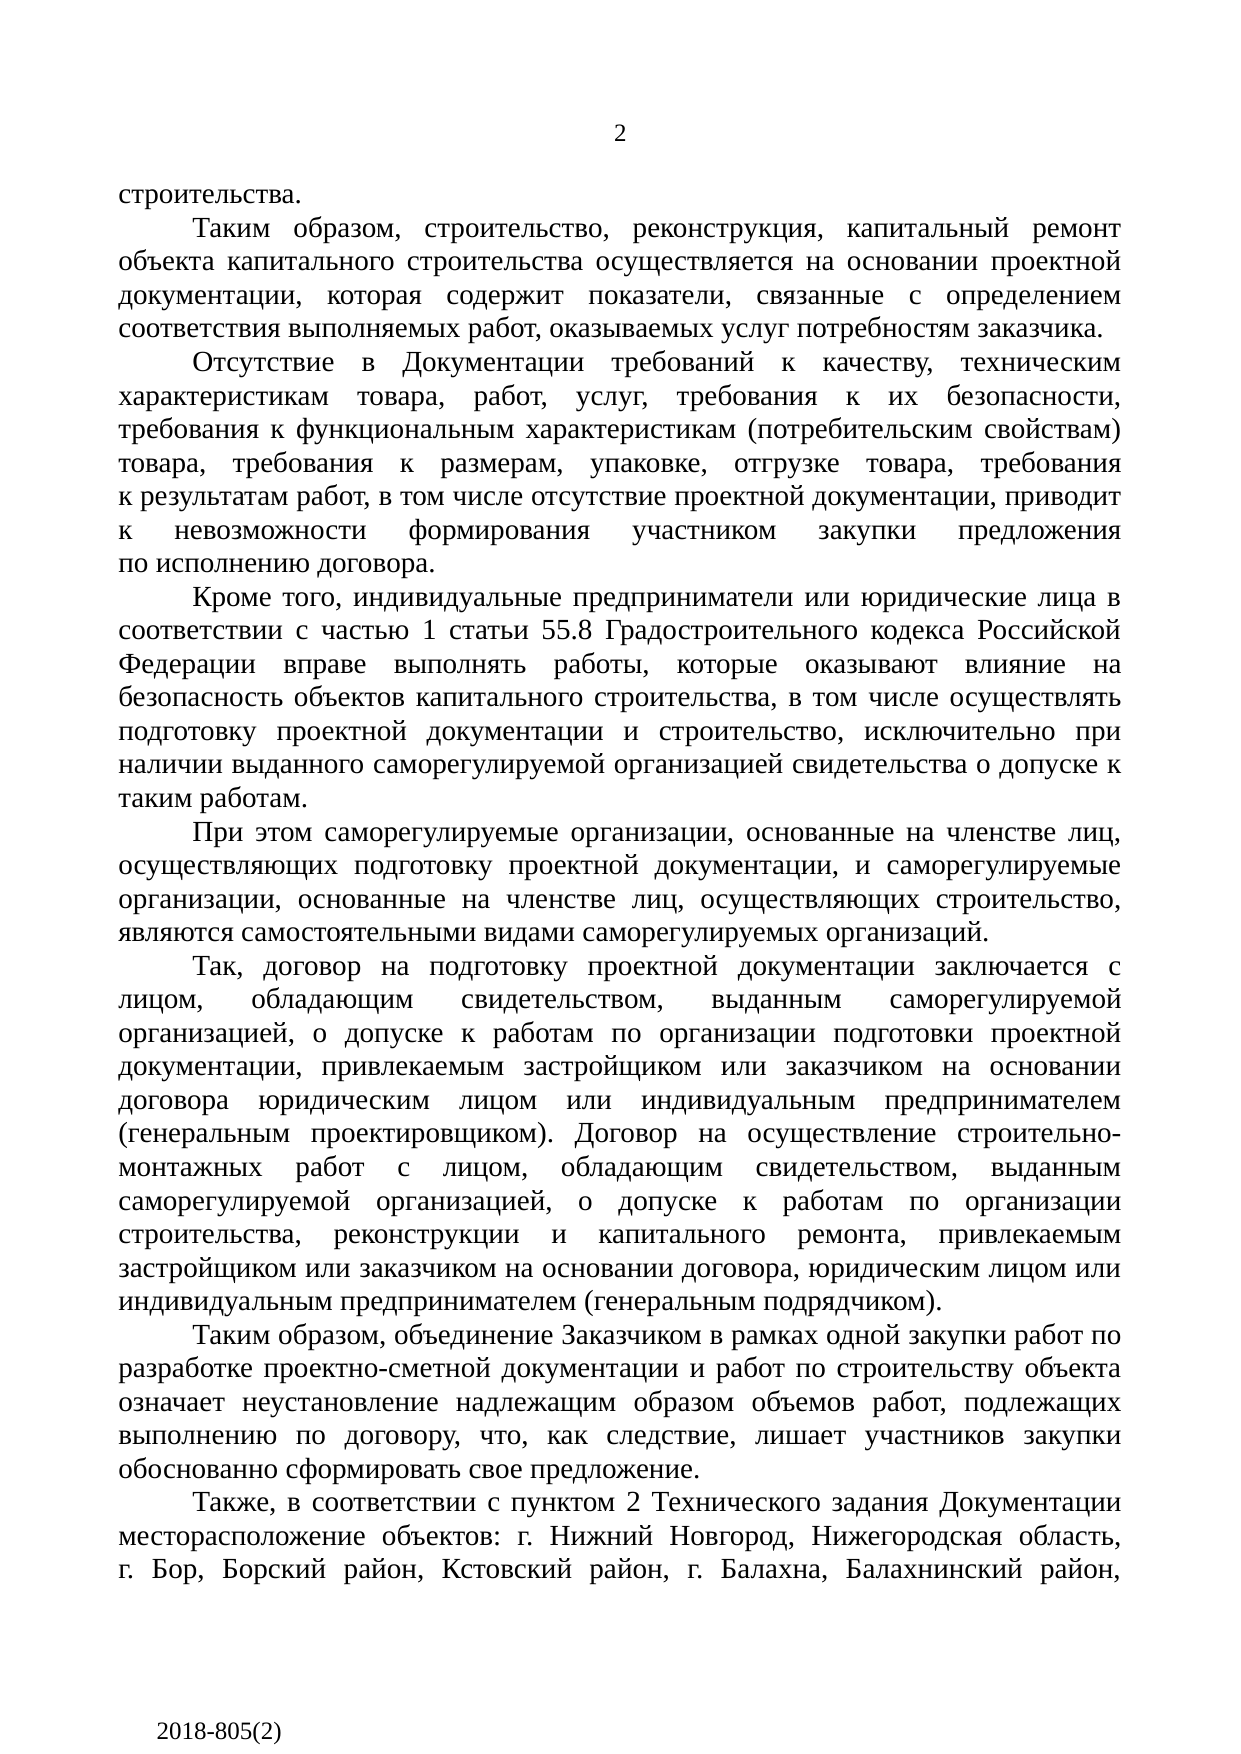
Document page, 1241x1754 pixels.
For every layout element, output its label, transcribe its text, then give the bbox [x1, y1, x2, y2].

text Так, договор на подготовку проектной документации заключается с лицом, обладающим свидетельством, выданным саморегулируемой организацией, о допуске к работам по организации подготовки проектной документации, привлекаемым застройщиком или заказчиком на основании договора юридическим лицом или индивидуальным предпринимателем (генеральным проектировщиком). Договор на осуществление строительно-монтажных работ с лицом, обладающим свидетельством, выданным саморегулируемой организацией, о допуске к работам по организации строительства, реконструкции и капитального ремонта, привлекаемым застройщиком или заказчиком на основании договора, юридическим лицом или индивидуальным предпринимателем (генеральным подрядчиком). [118, 948, 1122, 1317]
text Кроме того, индивидуальные предприниматели или юридические лица в соответствии с частью 1 статьи 55.8 Градостроительного кодекса Российской Федерации вправе выполнять работы, которые оказывают влияние на безопасность объектов капитального строительства, в том числе осуществлять подготовку проектной документации и строительство, исключительно при наличии выданного саморегулируемой организацией свидетельства о допуске к таким работам. [118, 579, 1122, 814]
text Отсутствие в Документации требований к качеству, техническим характеристикам товара, работ, услуг, требования к их безопасности, требования к функциональным характеристикам (потребительским свойствам) товара, требования к размерам, упаковке, отгрузке товара, требования к результатам работ, в том числе отсутствие проектной документации, приводит к невозможности формирования участником закупки предложения по исполнению договора. [118, 344, 1122, 579]
text Таким образом, строительство, реконструкция, капитальный ремонт объекта капитального строительства осуществляется на основании проектной документации, которая содержит показатели, связанные с определением соответствия выполняемых работ, оказываемых услуг потребностям заказчика. [118, 210, 1122, 344]
text строительства. [118, 176, 1122, 210]
text При этом саморегулируемые организации, основанные на членстве лиц, осуществляющих подготовку проектной документации, и саморегулируемые организации, основанные на членстве лиц, осуществляющих строительство, являются самостоятельными видами саморегулируемых организаций. [118, 814, 1122, 948]
text Также, в соответствии с пунктом 2 Технического задания Документации месторасположение объектов: г. Нижний Новгород, Нижегородская область, г. Бор, Борский район, Кстовский район, г. Балахна, Балахнинский район, [118, 1484, 1122, 1585]
text Таким образом, объединение Заказчиком в рамках одной закупки работ по разработке проектно-сметной документации и работ по строительству объекта означает неустановление надлежащим образом объемов работ, подлежащих выполнению по договору, что, как следствие, лишает участников закупки обоснованно сформировать свое предложение. [118, 1317, 1122, 1484]
